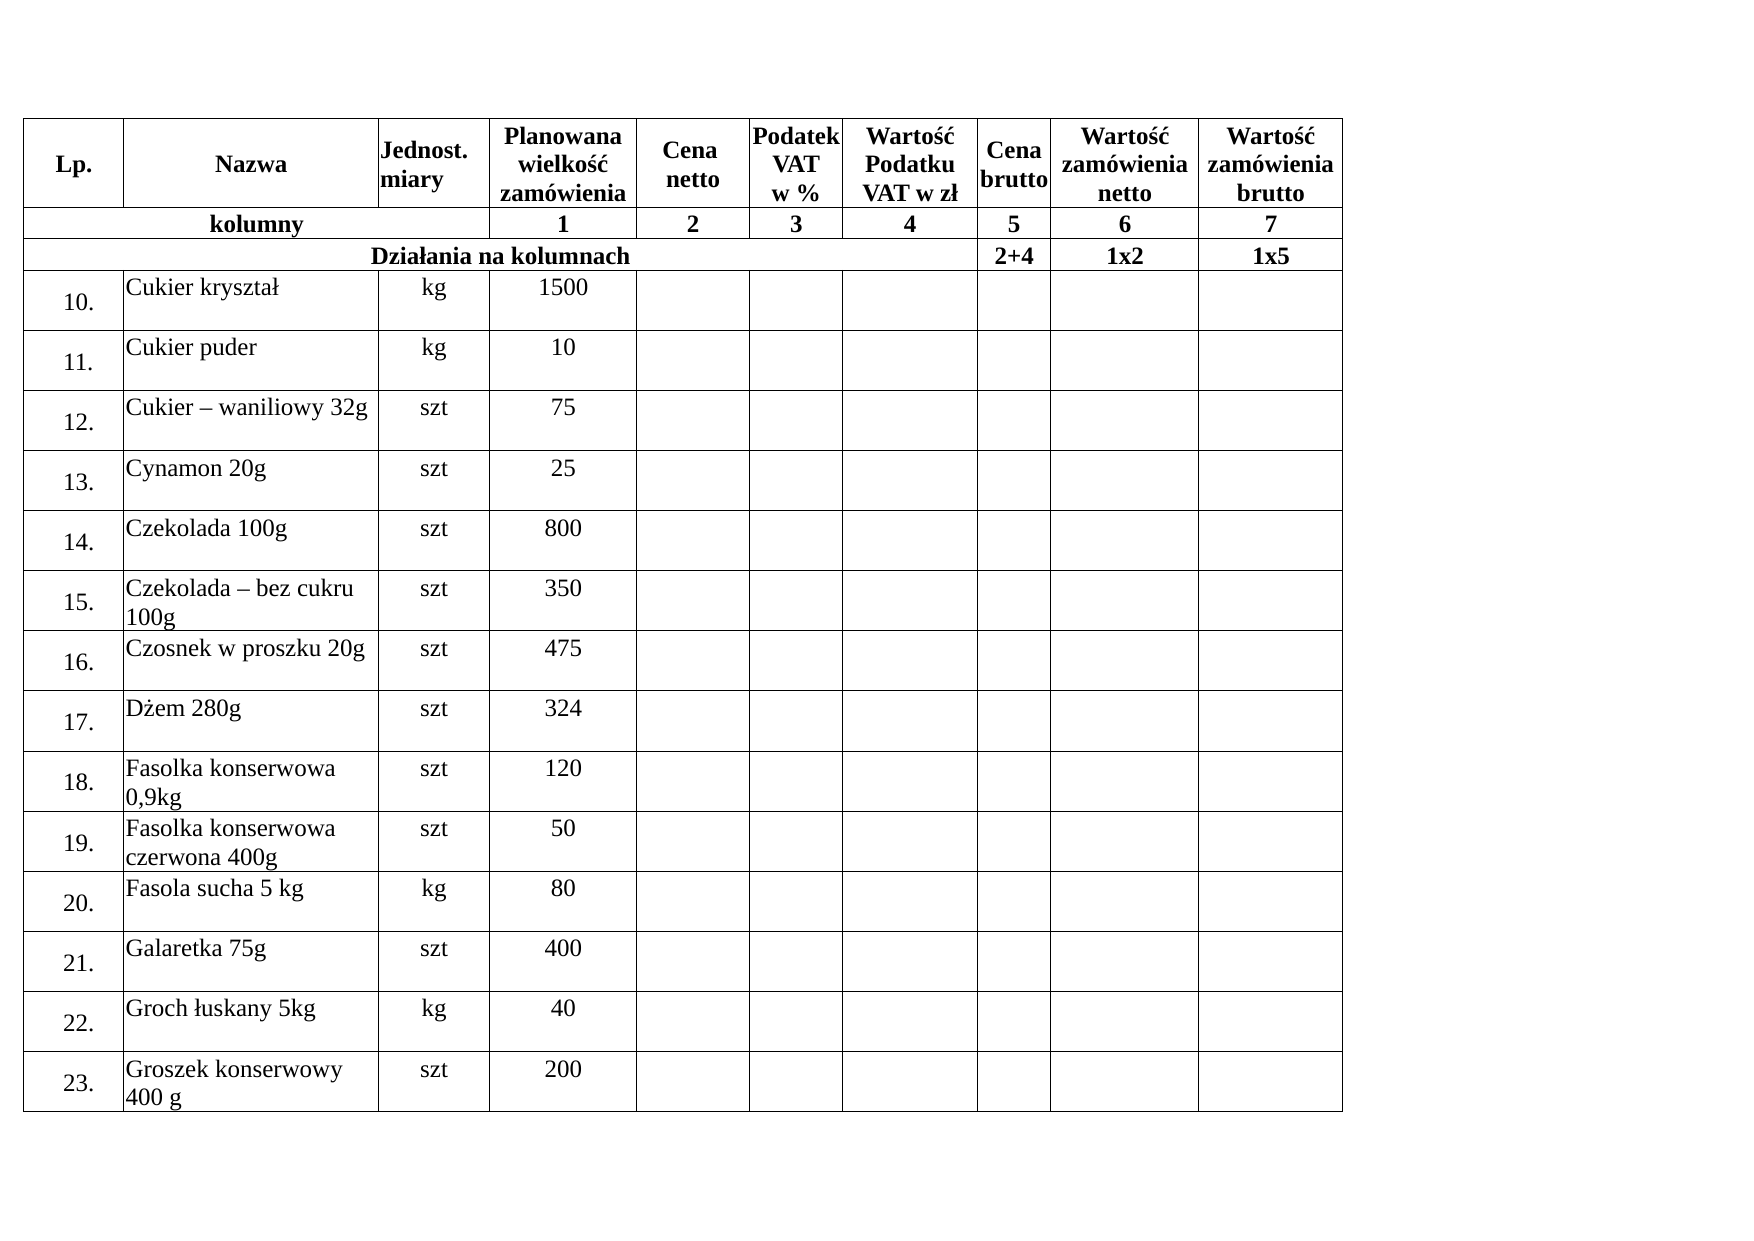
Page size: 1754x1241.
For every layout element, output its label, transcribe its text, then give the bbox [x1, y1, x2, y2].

table_cell 40 [490, 992, 636, 1051]
table_cell [1199, 752, 1342, 811]
table_cell [978, 992, 1050, 1051]
table_cell szt [379, 752, 489, 811]
table_cell [843, 271, 977, 330]
table_cell [750, 391, 842, 450]
table_cell 324 [490, 691, 636, 751]
table_cell [750, 691, 842, 751]
table_cell Groch łuskany 5kg [124, 992, 378, 1051]
table_cell [843, 451, 977, 510]
table_cell [24, 631, 123, 690]
table_cell [1051, 872, 1198, 931]
table_cell Czekolada – bez cukru 100g [124, 571, 378, 630]
table_cell 475 [490, 631, 636, 690]
table_header Nazwa [124, 119, 378, 207]
table_cell szt [379, 812, 489, 871]
table_cell [843, 691, 977, 751]
table_cell [1199, 331, 1342, 390]
table_header Planowana wielkość zamówienia [490, 119, 636, 207]
table_cell 5 [978, 208, 1050, 238]
table_cell 1500 [490, 271, 636, 330]
table_cell kg [379, 992, 489, 1051]
table_cell [1199, 271, 1342, 330]
table_cell Cynamon 20g [124, 451, 378, 510]
table_cell [24, 691, 123, 751]
table_cell 3 [750, 208, 842, 238]
table_cell [843, 752, 977, 811]
table_cell [24, 872, 123, 931]
table_header Cena brutto [978, 119, 1050, 207]
table_cell [24, 992, 123, 1051]
table_cell [1051, 812, 1198, 871]
table_cell Fasola sucha 5 kg [124, 872, 378, 931]
table_cell [24, 331, 123, 390]
table_cell [978, 932, 1050, 991]
table_cell [1051, 932, 1198, 991]
table_cell kg [379, 331, 489, 390]
table_cell [1199, 932, 1342, 991]
table_cell [843, 992, 977, 1051]
table_cell 80 [490, 872, 636, 931]
table_cell [1199, 511, 1342, 570]
table_cell [24, 752, 123, 811]
table_cell [1199, 631, 1342, 690]
table_cell [750, 932, 842, 991]
table_cell [637, 331, 749, 390]
table_cell [1051, 331, 1198, 390]
table_cell [1199, 691, 1342, 751]
table_cell 6 [1051, 208, 1198, 238]
table_cell [637, 752, 749, 811]
table_cell [978, 812, 1050, 871]
table_cell szt [379, 391, 489, 450]
table_cell [978, 631, 1050, 690]
table_cell 10 [490, 331, 636, 390]
table_cell [750, 271, 842, 330]
table_cell Czosnek w proszku 20g [124, 631, 378, 690]
table_cell [843, 812, 977, 871]
table_cell [637, 451, 749, 510]
table_cell [1051, 691, 1198, 751]
table_cell 400 [490, 932, 636, 991]
table_cell szt [379, 1052, 489, 1111]
table_cell [637, 391, 749, 450]
table_cell [1051, 451, 1198, 510]
table_cell 1x2 [1051, 239, 1198, 270]
table_cell 1 [490, 208, 636, 238]
table_cell szt [379, 631, 489, 690]
table_cell [637, 571, 749, 630]
table_cell [978, 691, 1050, 751]
table_cell [1051, 631, 1198, 690]
table_cell [1199, 571, 1342, 630]
table_cell [24, 511, 123, 570]
table_cell [1051, 752, 1198, 811]
table_cell szt [379, 932, 489, 991]
table_cell 2 [637, 208, 749, 238]
table_cell szt [379, 451, 489, 510]
table_cell [24, 271, 123, 330]
table_header Podatek VAT w % [750, 119, 842, 207]
table_cell [24, 451, 123, 510]
table_cell kg [379, 271, 489, 330]
table_cell [750, 992, 842, 1051]
table_cell [1051, 271, 1198, 330]
table_cell [1199, 992, 1342, 1051]
table_header Cena netto [637, 119, 749, 207]
table_cell Fasolka konserwowa czerwona 400g [124, 812, 378, 871]
table_cell 1x5 [1199, 239, 1342, 270]
table_cell [1199, 391, 1342, 450]
table_cell szt [379, 691, 489, 751]
table_cell [750, 511, 842, 570]
table_cell [978, 511, 1050, 570]
table_cell [24, 1052, 123, 1111]
table_cell [24, 571, 123, 630]
table_cell [843, 1052, 977, 1111]
table_cell [750, 1052, 842, 1111]
table_cell Fasolka konserwowa 0,9kg [124, 752, 378, 811]
table_cell [843, 631, 977, 690]
table_cell [750, 812, 842, 871]
table_cell [637, 1052, 749, 1111]
table_header Jednost. miary [379, 119, 489, 207]
table_cell [978, 271, 1050, 330]
table_cell [637, 271, 749, 330]
table_cell [978, 451, 1050, 510]
table_cell 75 [490, 391, 636, 450]
table_cell [750, 872, 842, 931]
table_cell [978, 872, 1050, 931]
table_cell [750, 451, 842, 510]
table_cell szt [379, 511, 489, 570]
table_cell [637, 511, 749, 570]
table_cell [843, 511, 977, 570]
table_cell [637, 932, 749, 991]
table_cell [637, 691, 749, 751]
table_cell [637, 872, 749, 931]
table_cell [750, 752, 842, 811]
table_cell kolumny [24, 208, 489, 238]
table_cell 350 [490, 571, 636, 630]
table_cell [24, 391, 123, 450]
table_cell [843, 872, 977, 931]
table_cell 7 [1199, 208, 1342, 238]
table_cell 50 [490, 812, 636, 871]
table_cell [978, 752, 1050, 811]
table_cell Czekolada 100g [124, 511, 378, 570]
table_cell [637, 812, 749, 871]
table_cell [1199, 872, 1342, 931]
table_cell [1051, 992, 1198, 1051]
table_cell [24, 812, 123, 871]
table_cell Działania na kolumnach [24, 239, 977, 270]
table_cell [843, 571, 977, 630]
table_cell [637, 992, 749, 1051]
table_cell [978, 331, 1050, 390]
table_cell [1199, 1052, 1342, 1111]
table_cell [843, 391, 977, 450]
table_cell [1199, 451, 1342, 510]
table_header Wartość zamówienia netto [1051, 119, 1198, 207]
table_cell [1199, 812, 1342, 871]
table_header Wartość zamówienia brutto [1199, 119, 1342, 207]
table_cell Cukier kryształ [124, 271, 378, 330]
table_cell 800 [490, 511, 636, 570]
table_cell Cukier puder [124, 331, 378, 390]
table_cell [978, 571, 1050, 630]
table_cell [637, 631, 749, 690]
table_cell [1051, 1052, 1198, 1111]
table_cell [24, 932, 123, 991]
table_cell [750, 331, 842, 390]
table_cell 25 [490, 451, 636, 510]
table_cell [978, 1052, 1050, 1111]
table_cell [1051, 571, 1198, 630]
table_cell [978, 391, 1050, 450]
table_cell Galaretka 75g [124, 932, 378, 991]
table_cell 2+4 [978, 239, 1050, 270]
table_cell [1051, 391, 1198, 450]
table_cell 120 [490, 752, 636, 811]
table_cell [1051, 511, 1198, 570]
table_cell [843, 331, 977, 390]
table_cell Groszek konserwowy 400 g [124, 1052, 378, 1111]
table_cell kg [379, 872, 489, 931]
table_cell [843, 932, 977, 991]
table_cell [750, 631, 842, 690]
table_cell [750, 571, 842, 630]
table_header Lp. [24, 119, 123, 207]
table_cell szt [379, 571, 489, 630]
table_header Wartość Podatku VAT w zł [843, 119, 977, 207]
table_cell Dżem 280g [124, 691, 378, 751]
table_cell 4 [843, 208, 977, 238]
table_cell Cukier – waniliowy 32g [124, 391, 378, 450]
table_cell 200 [490, 1052, 636, 1111]
